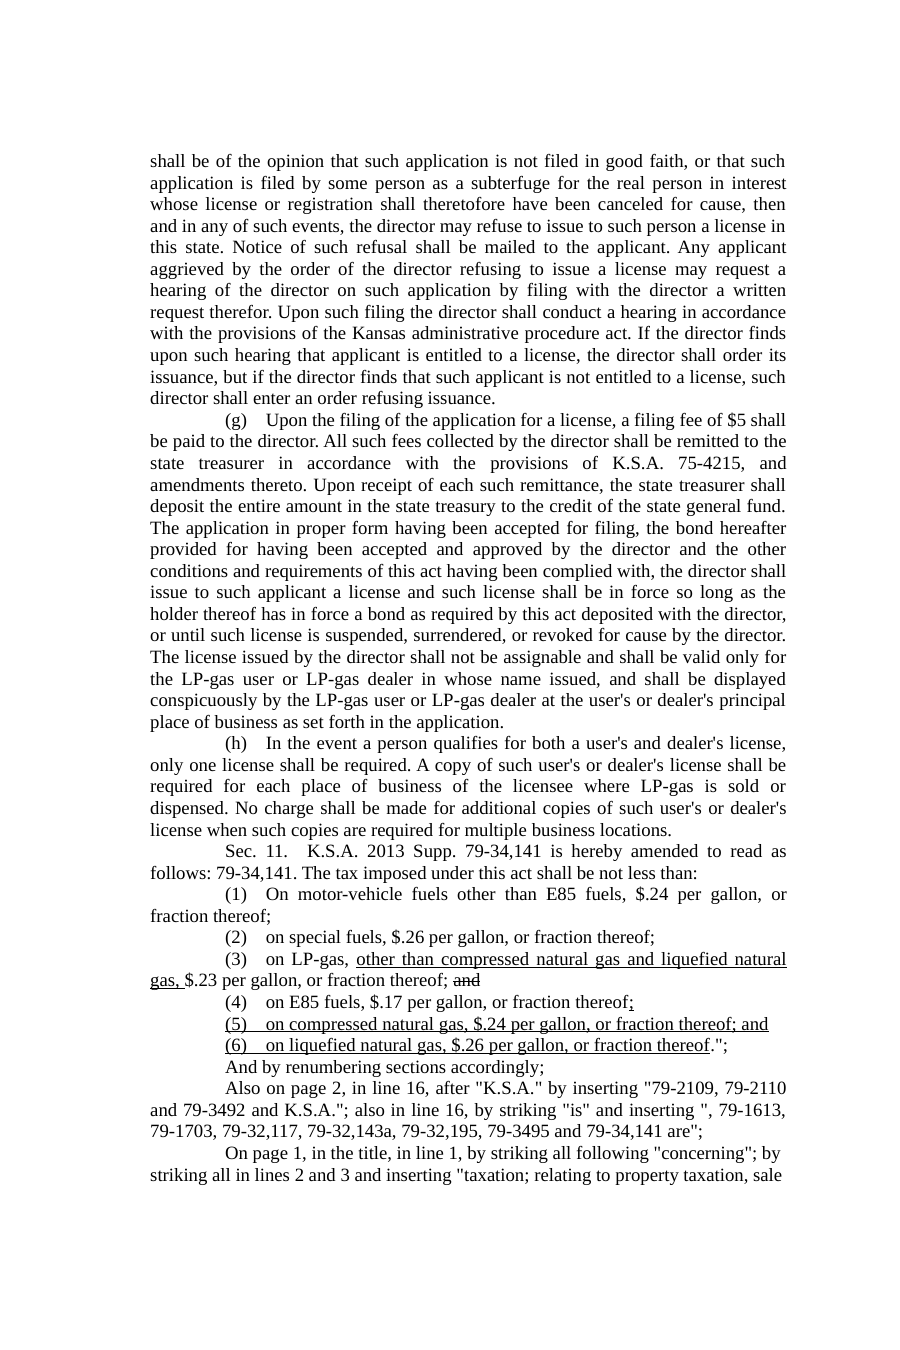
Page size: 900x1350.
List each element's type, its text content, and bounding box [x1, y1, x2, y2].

text (1) On motor-vehicle fuels other than E85 fuels, $.24 per gallon, or fraction thereof; [150, 883, 787, 926]
text Also on page 2, in line 16, after "K.S.A." by inserting "79-2109, 79-2110 and 79-3492 and K.S.A."; also in line 16, by striking "is" and inserting ", 79-1613, 79-1703, 79-32,117, 79-32,143a, 79-32,195, 79-3495 and 79-34,141 are"; [150, 1077, 787, 1142]
text (h) In the event a person qualifies for both a user's and dealer's license, only one license shall be required. A copy of such user's or dealer's license shall be required for each place of business of the licensee where LP-gas is sold or dispensed. No charge shall be made for additional copies of such user's or dealer's license when such copies are required for multiple business locations. [150, 732, 787, 840]
text (5) on compressed natural gas, $.24 per gallon, or fraction thereof; and [150, 1012, 787, 1034]
text shall be of the opinion that such application is not filed in good faith, or that such application is filed by some person as a subterfuge for the real person in interest whose license or registration shall theretofore have been canceled for cause, then and in any of such events, the director may refuse to issue to such person a license in this state. Notice of such refusal shall be mailed to the applicant. Any applicant aggrieved by the order of the director refusing to issue a license may request a hearing of the director on such application by filing with the director a written request therefor. Upon such filing the director shall conduct a hearing in accordance with the provisions of the Kansas administrative procedure act. If the director finds upon such hearing that applicant is entitled to a license, the director shall order its issuance, but if the director finds that such applicant is not entitled to a license, such director shall enter an order refusing issuance. [150, 150, 787, 409]
text (2) on special fuels, $.26 per gallon, or fraction thereof; [150, 926, 787, 948]
text Sec. 11. K.S.A. 2013 Supp. 79-34,141 is hereby amended to read as follows: 79-34,141. The tax imposed under this act shall be not less than: [150, 840, 787, 883]
text (6) on liquefied natural gas, $.26 per gallon, or fraction thereof."; [150, 1034, 787, 1056]
text On page 1, in the title, in line 1, by striking all following "concerning"; by striking all in lines 2 and 3 and inserting "taxation; relating to property taxation, sale [150, 1142, 787, 1185]
text (4) on E85 fuels, $.17 per gallon, or fraction thereof; [150, 991, 787, 1012]
text (3) on LP-gas, other than compressed natural gas and liquefied natural gas, $.23 per gallon, or fraction thereof; and [150, 948, 787, 991]
text (g) Upon the filing of the application for a license, a filing fee of $5 shall be paid to the director. All such fees collected by the director shall be remitted to the state treasurer in accordance with the provisions of K.S.A. 75-4215, and amendments thereto. Upon receipt of each such remittance, the state treasurer shall deposit the entire amount in the state treasury to the credit of the state general fund. The application in proper form having been accepted for filing, the bond hereafter provided for having been accepted and approved by the director and the other conditions and requirements of this act having been complied with, the director shall issue to such applicant a license and such license shall be in force so long as the holder thereof has in force a bond as required by this act deposited with the director, or until such license is suspended, surrendered, or revoked for cause by the director. The license issued by the director shall not be assignable and shall be valid only for the LP-gas user or LP-gas dealer in whose name issued, and shall be displayed conspicuously by the LP-gas user or LP-gas dealer at the user's or dealer's principal place of business as set forth in the application. [150, 409, 787, 732]
text And by renumbering sections accordingly; [150, 1056, 787, 1077]
